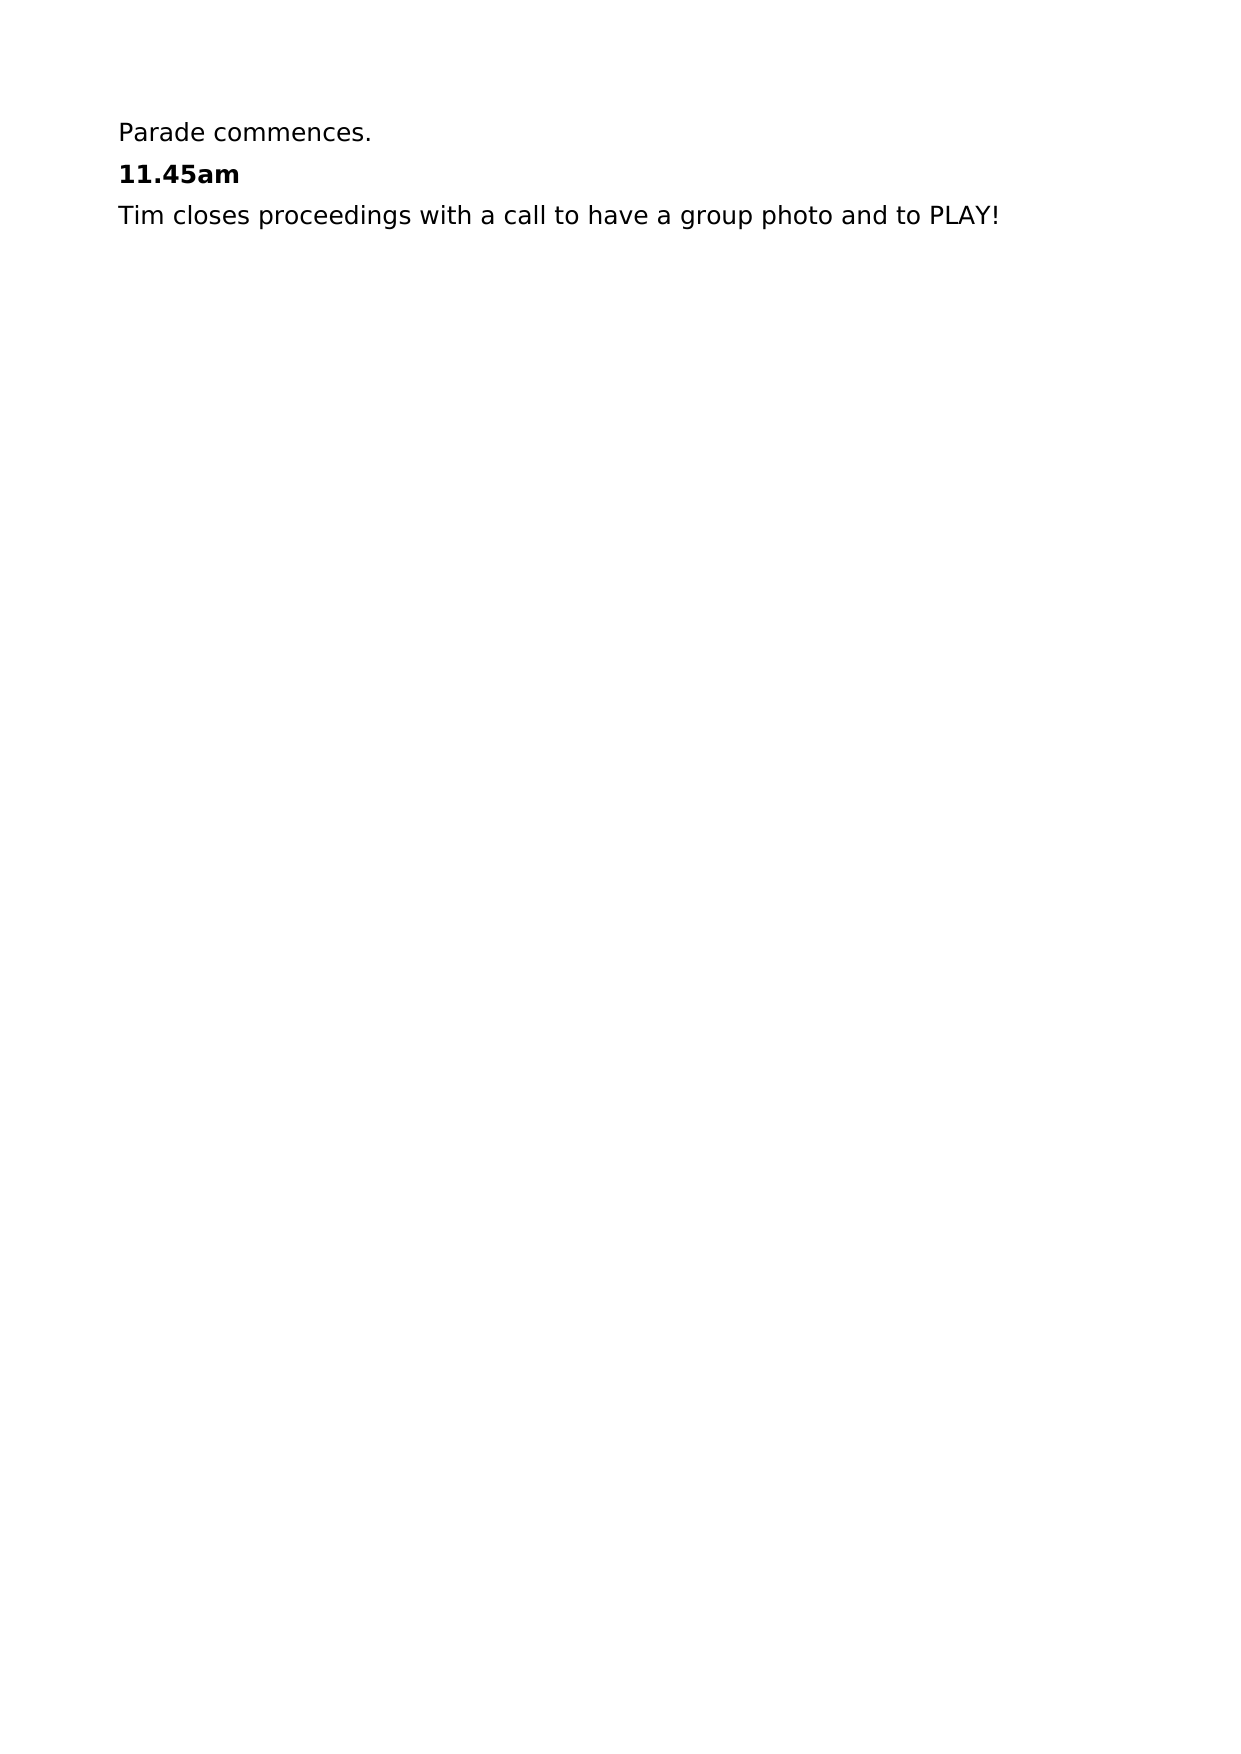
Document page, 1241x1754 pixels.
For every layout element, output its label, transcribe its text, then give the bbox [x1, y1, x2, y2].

text 11.45am [118, 160, 1122, 189]
text Tim closes proceedings with a call to have a group photo and to PLAY! [118, 201, 1122, 231]
text Parade commences. [118, 118, 1122, 147]
